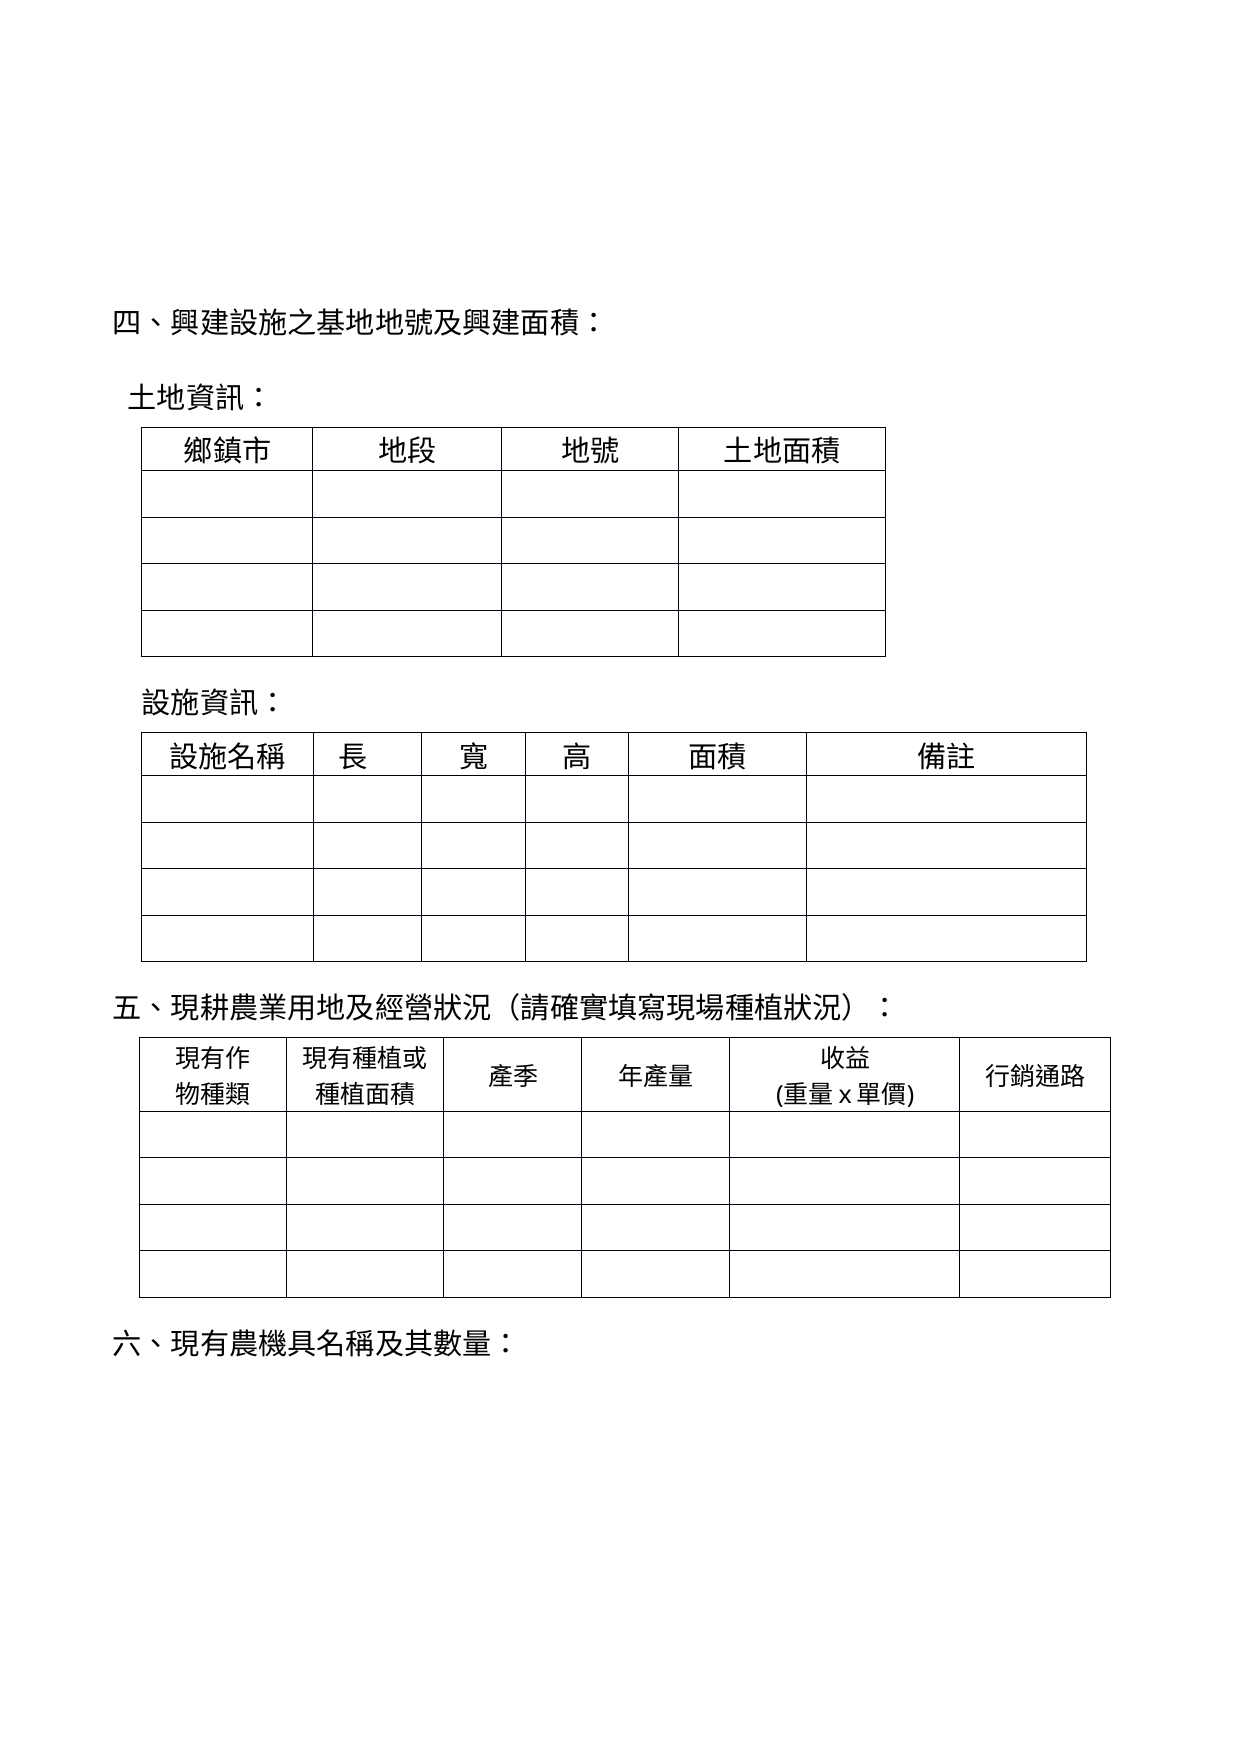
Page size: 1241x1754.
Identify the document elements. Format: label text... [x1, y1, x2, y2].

table_header 設施名稱 [142, 733, 313, 775]
table_cell [287, 1158, 443, 1204]
table_cell [960, 1158, 1110, 1204]
table_cell [422, 776, 525, 822]
text 土地資訊： [112, 352, 1137, 427]
table_cell [313, 471, 501, 517]
table_header 寬 [422, 733, 525, 775]
text 五、現耕農業用地及經營狀況（請確實填寫現場種植狀況）： [112, 962, 1137, 1037]
table_cell [314, 869, 421, 915]
text 六、現有農機具名稱及其數量： [112, 1298, 1137, 1373]
table_cell [502, 564, 678, 609]
table_header 面積 [629, 733, 806, 775]
table_header 地號 [502, 428, 678, 470]
table_cell [422, 916, 525, 961]
table_cell [314, 823, 421, 868]
table_cell [629, 869, 806, 915]
table_cell [422, 823, 525, 868]
table_cell [502, 471, 678, 517]
table_cell [730, 1205, 959, 1250]
table_cell [287, 1205, 443, 1250]
table_cell [526, 776, 628, 822]
table_cell [142, 869, 313, 915]
table_cell [807, 776, 1086, 822]
table_cell [142, 471, 312, 517]
table_cell [444, 1112, 581, 1157]
table_cell [582, 1251, 729, 1297]
table_header 備註 [807, 733, 1086, 775]
table_header 產季 [444, 1038, 581, 1111]
table_cell [730, 1112, 959, 1157]
table_cell [140, 1158, 286, 1204]
table_cell [140, 1112, 286, 1157]
table_cell [960, 1251, 1110, 1297]
table_cell [314, 916, 421, 961]
table_cell [807, 869, 1086, 915]
table_cell [629, 823, 806, 868]
table_cell [629, 916, 806, 961]
table_header 長 [314, 733, 421, 775]
table_cell [313, 611, 501, 656]
table_header 鄉鎮市 [142, 428, 312, 470]
table_cell [142, 823, 313, 868]
table_cell [422, 869, 525, 915]
table_cell [730, 1251, 959, 1297]
table_cell [502, 611, 678, 656]
table_cell [444, 1205, 581, 1250]
table_header 現有種植或種植面積 [287, 1038, 443, 1111]
table_cell [960, 1205, 1110, 1250]
table_cell [444, 1251, 581, 1297]
table_cell [582, 1158, 729, 1204]
table_cell [679, 471, 885, 517]
table_cell [679, 564, 885, 609]
table_header 行銷通路 [960, 1038, 1110, 1111]
table_cell [526, 823, 628, 868]
table_cell [582, 1205, 729, 1250]
table_cell [287, 1112, 443, 1157]
text 四、興建設施之基地地號及興建面積： [112, 277, 1137, 352]
table_cell [526, 869, 628, 915]
table_cell [287, 1251, 443, 1297]
table_header 土地面積 [679, 428, 885, 470]
table_cell [807, 916, 1086, 961]
table_cell [629, 776, 806, 822]
table_cell [960, 1112, 1110, 1157]
table_cell [142, 776, 313, 822]
text 設施資訊： [112, 657, 1137, 732]
table_cell [142, 518, 312, 563]
table_header 收益 (重量x單價) [730, 1038, 959, 1111]
table_cell [807, 823, 1086, 868]
table_cell [140, 1251, 286, 1297]
table_header 地段 [313, 428, 501, 470]
table_cell [313, 564, 501, 609]
table_cell [142, 611, 312, 656]
table_cell [313, 518, 501, 563]
table_cell [314, 776, 421, 822]
table_cell [679, 518, 885, 563]
table_cell [444, 1158, 581, 1204]
table_cell [502, 518, 678, 563]
table_cell [142, 564, 312, 609]
table_header 高 [526, 733, 628, 775]
table_cell [582, 1112, 729, 1157]
table_cell [140, 1205, 286, 1250]
table_header 年產量 [582, 1038, 729, 1111]
table_cell [526, 916, 628, 961]
table_header 現有作 物種類 [140, 1038, 286, 1111]
table_cell [730, 1158, 959, 1204]
table_cell [142, 916, 313, 961]
table_cell [679, 611, 885, 656]
